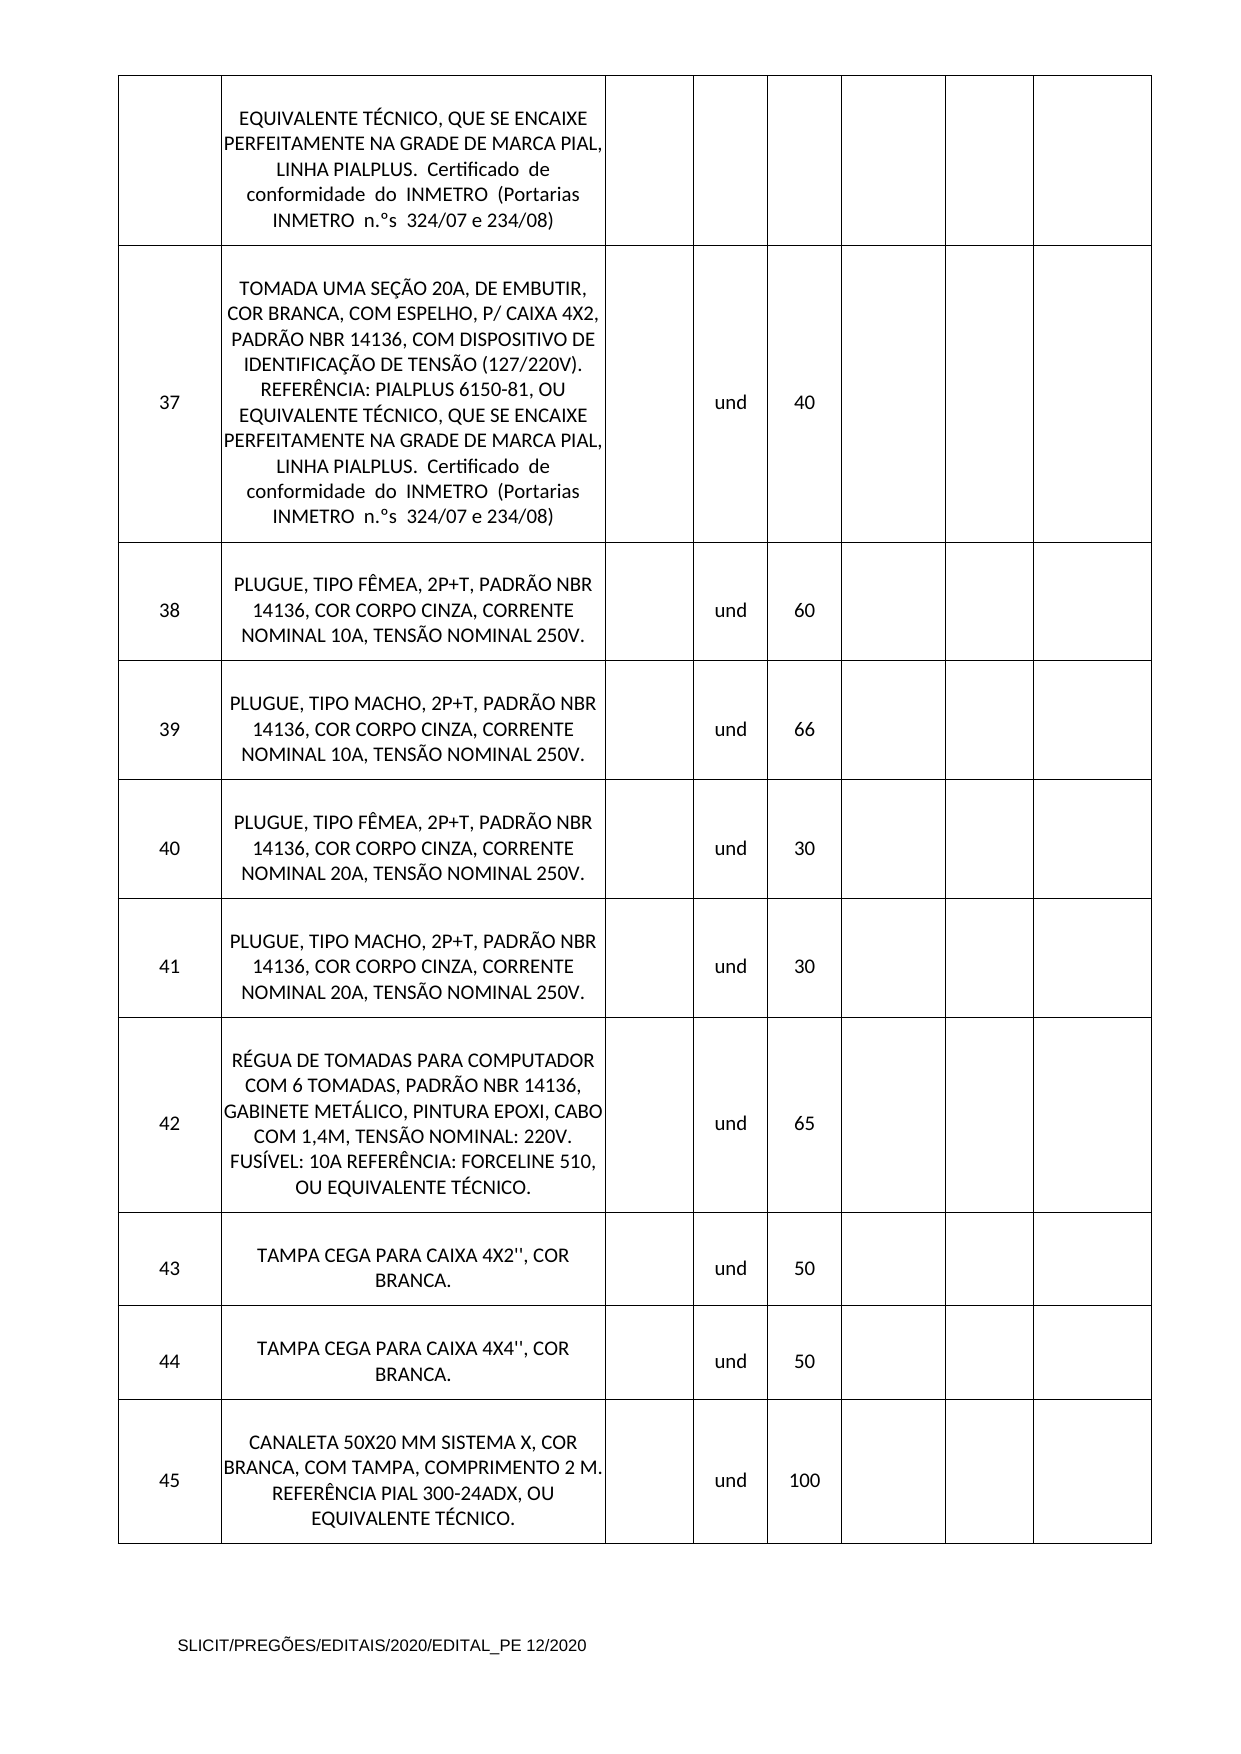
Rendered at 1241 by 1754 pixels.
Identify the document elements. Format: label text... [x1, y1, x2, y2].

table_cell 39 [119, 661, 221, 779]
table_cell [946, 246, 1033, 541]
table_cell EQUIVALENTE TÉCNICO, QUE SE ENCAIXE PERFEITAMENTE NA GRADE DE MARCA PIAL, LINHA PIALPLUS. Certificado de conformidade do INMETRO (Portarias INMETRO n.ºs 324/07 e 234/08) [222, 76, 605, 245]
table_cell und [694, 1306, 767, 1399]
table_cell CANALETA 50X20 MM SISTEMA X, COR BRANCA, COM TAMPA, COMPRIMENTO 2 M. REFERÊNCIA PIAL 300-24ADX, OU EQUIVALENTE TÉCNICO. [222, 1400, 605, 1543]
table_cell 38 [119, 543, 221, 660]
table_cell [606, 543, 693, 660]
table_cell TOMADA UMA SEÇÃO 20A, DE EMBUTIR, COR BRANCA, COM ESPELHO, P/ CAIXA 4X2, PADRÃO NBR 14136, COM DISPOSITIVO DE IDENTIFICAÇÃO DE TENSÃO (127/220V). REFERÊNCIA: PIALPLUS 6150-81, OU EQUIVALENTE TÉCNICO, QUE SE ENCAIXE PERFEITAMENTE NA GRADE DE MARCA PIAL, LINHA PIALPLUS. Certificado de conformidade do INMETRO (Portarias INMETRO n.ºs 324/07 e 234/08) [222, 246, 605, 541]
table_cell RÉGUA DE TOMADAS PARA COMPUTADOR COM 6 TOMADAS, PADRÃO NBR 14136, GABINETE METÁLICO, PINTURA EPOXI, CABO COM 1,4M, TENSÃO NOMINAL: 220V. FUSÍVEL: 10A REFERÊNCIA: FORCELINE 510, OU EQUIVALENTE TÉCNICO. [222, 1018, 605, 1212]
table_cell PLUGUE, TIPO MACHO, 2P+T, PADRÃO NBR 14136, COR CORPO CINZA, CORRENTE NOMINAL 20A, TENSÃO NOMINAL 250V. [222, 899, 605, 1017]
table_cell 40 [768, 246, 841, 541]
table_cell und [694, 661, 767, 779]
table_cell [842, 899, 945, 1017]
table_cell [946, 1213, 1033, 1305]
table_cell [606, 1306, 693, 1399]
table_cell und [694, 1213, 767, 1305]
table_cell [842, 661, 945, 779]
table_cell PLUGUE, TIPO FÊMEA, 2P+T, PADRÃO NBR 14136, COR CORPO CINZA, CORRENTE NOMINAL 10A, TENSÃO NOMINAL 250V. [222, 543, 605, 660]
table_cell [842, 1018, 945, 1212]
table_cell 50 [768, 1213, 841, 1305]
table_cell und [694, 1400, 767, 1543]
table_cell 43 [119, 1213, 221, 1305]
table_cell 45 [119, 1400, 221, 1543]
table_cell 60 [768, 543, 841, 660]
table_cell [842, 543, 945, 660]
table_cell [946, 780, 1033, 898]
table_cell [606, 780, 693, 898]
table_cell [946, 899, 1033, 1017]
table_cell [946, 543, 1033, 660]
table_cell und [694, 899, 767, 1017]
table_cell [946, 1400, 1033, 1543]
table_cell [119, 76, 221, 245]
table_cell 41 [119, 899, 221, 1017]
table_cell [842, 1306, 945, 1399]
table_cell [606, 1213, 693, 1305]
table_cell und [694, 543, 767, 660]
table_cell 42 [119, 1018, 221, 1212]
table_cell TAMPA CEGA PARA CAIXA 4X2'', COR BRANCA. [222, 1213, 605, 1305]
table_cell 100 [768, 1400, 841, 1543]
table_cell [1034, 780, 1151, 898]
table_cell [1034, 1400, 1151, 1543]
table_cell 66 [768, 661, 841, 779]
table_cell 44 [119, 1306, 221, 1399]
table_cell [768, 76, 841, 245]
table_cell TAMPA CEGA PARA CAIXA 4X4'', COR BRANCA. [222, 1306, 605, 1399]
table_cell [842, 246, 945, 541]
table_cell [946, 661, 1033, 779]
table_cell [1034, 1306, 1151, 1399]
table_cell [1034, 1213, 1151, 1305]
table_cell [946, 1306, 1033, 1399]
table_cell und [694, 246, 767, 541]
table_cell [606, 76, 693, 245]
table_cell [842, 76, 945, 245]
table_cell [946, 76, 1033, 245]
table_cell [606, 246, 693, 541]
table_cell und [694, 780, 767, 898]
table_cell 30 [768, 899, 841, 1017]
table_cell [1034, 1018, 1151, 1212]
table_cell [1034, 543, 1151, 660]
table_cell [1034, 76, 1151, 245]
table_cell [606, 1018, 693, 1212]
table_cell 37 [119, 246, 221, 541]
table_cell 40 [119, 780, 221, 898]
table_cell [606, 1400, 693, 1543]
table_cell 65 [768, 1018, 841, 1212]
table_cell PLUGUE, TIPO FÊMEA, 2P+T, PADRÃO NBR 14136, COR CORPO CINZA, CORRENTE NOMINAL 20A, TENSÃO NOMINAL 250V. [222, 780, 605, 898]
table_cell [1034, 246, 1151, 541]
table_cell [842, 780, 945, 898]
table_cell 30 [768, 780, 841, 898]
table_cell [842, 1400, 945, 1543]
table_cell [606, 899, 693, 1017]
table_cell [1034, 899, 1151, 1017]
table_cell [1034, 661, 1151, 779]
table_cell [694, 76, 767, 245]
table_cell PLUGUE, TIPO MACHO, 2P+T, PADRÃO NBR 14136, COR CORPO CINZA, CORRENTE NOMINAL 10A, TENSÃO NOMINAL 250V. [222, 661, 605, 779]
table_cell 50 [768, 1306, 841, 1399]
table_cell [842, 1213, 945, 1305]
table_cell [946, 1018, 1033, 1212]
table_cell und [694, 1018, 767, 1212]
table_cell [606, 661, 693, 779]
